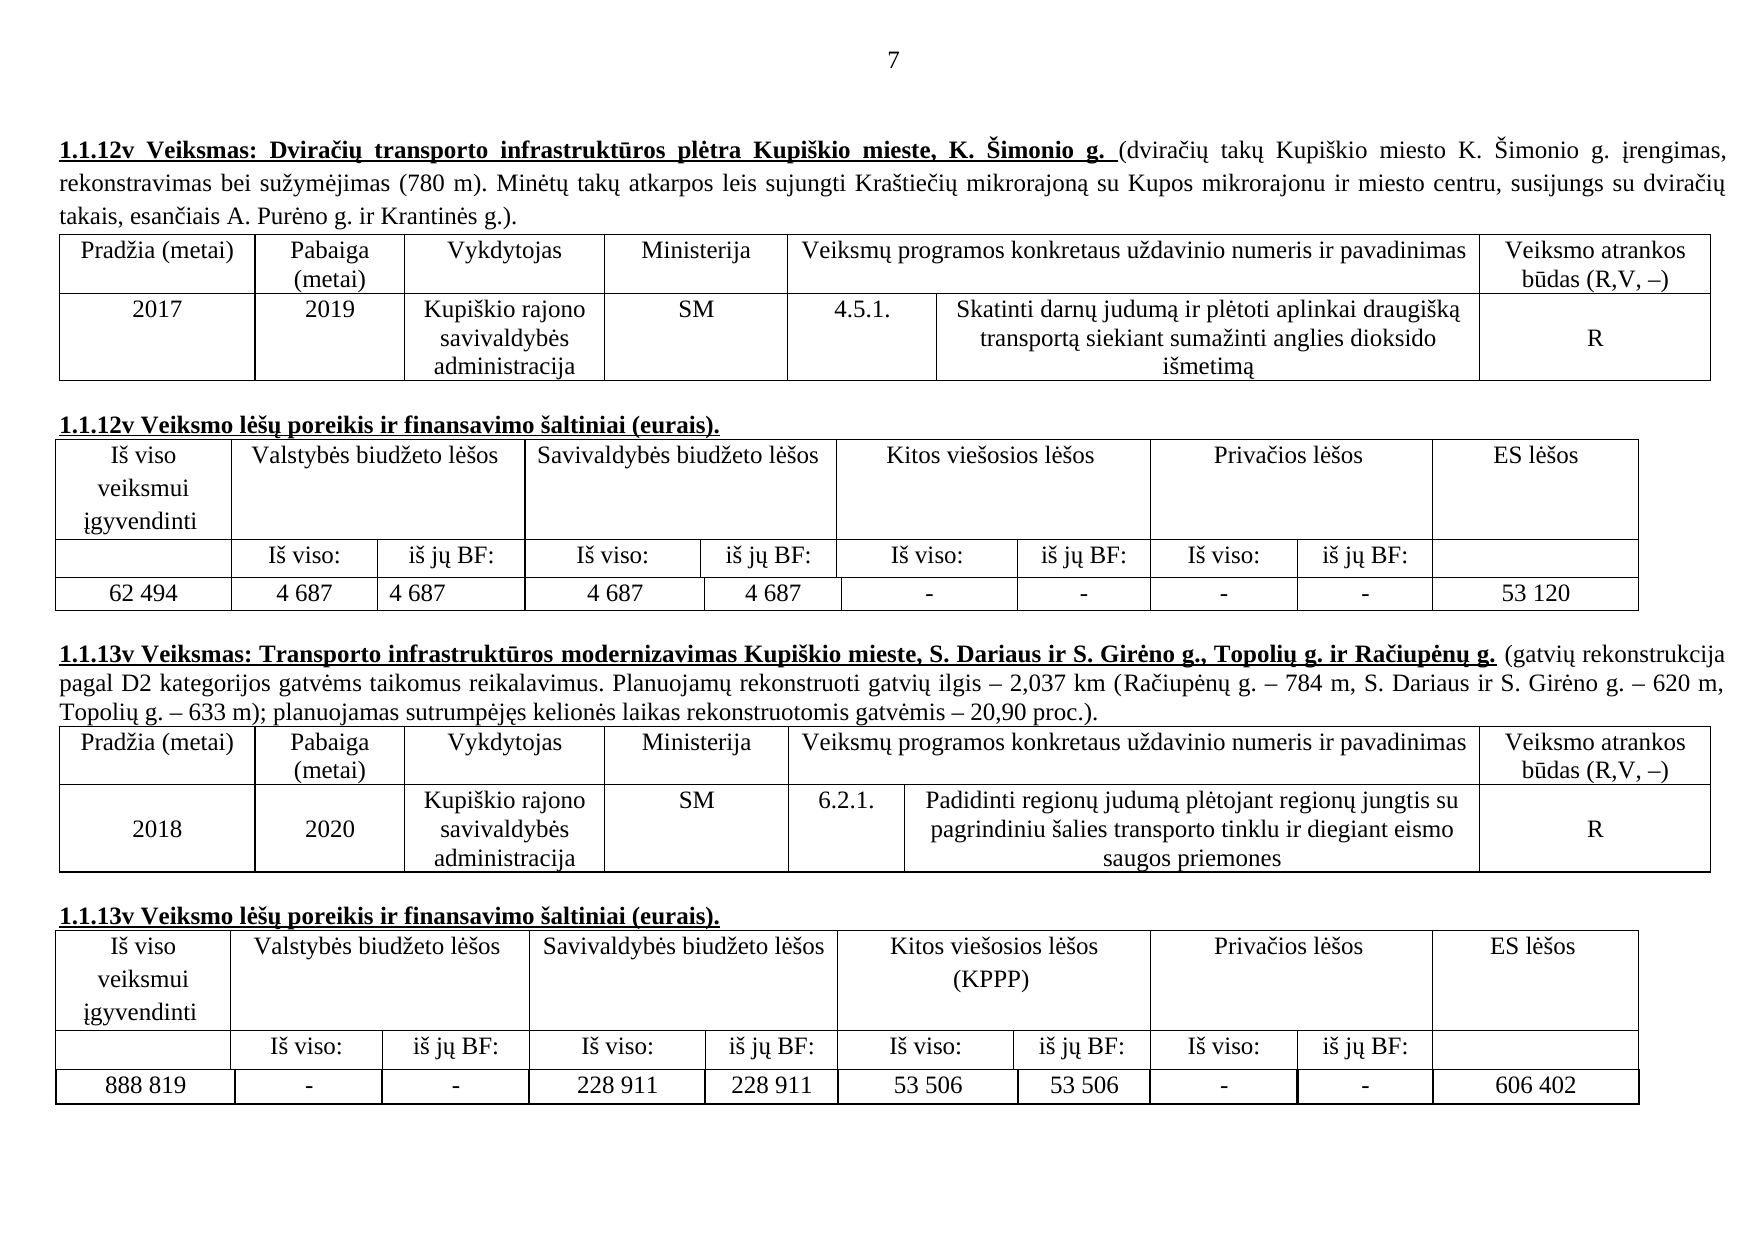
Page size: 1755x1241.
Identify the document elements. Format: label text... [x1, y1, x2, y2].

table_cell iš jų BF: [383, 1031, 529, 1069]
table_cell Padidinti regionų judumą plėtojant regionų jungtis su pagrindiniu šalies transporto tinklu ir diegiant eismo saugos priemones [905, 785, 1479, 871]
table_header Valstybės biudžeto lėšos [231, 931, 529, 1030]
table_cell 228 911 [706, 1070, 837, 1103]
table_cell Iš viso: [526, 540, 700, 577]
table_cell iš jų BF: [701, 540, 836, 577]
table_cell 4.5.1. [788, 294, 936, 380]
table_cell Skatinti darnų judumą ir plėtoti aplinkai draugišką transportą siekiant sumažinti anglies dioksido išmetimą [937, 294, 1479, 380]
table_cell iš jų BF: [706, 1031, 837, 1069]
table_cell Iš viso: [837, 540, 1017, 577]
table_cell 2020 [256, 785, 404, 871]
table_header Vykdytojas [405, 235, 604, 293]
table_cell - [1151, 1070, 1296, 1103]
table_header Pabaiga (metai) [256, 235, 404, 293]
table_cell [56, 540, 231, 577]
table_header Kitos viešosios lėšos [837, 440, 1150, 539]
table_header Iš viso veiksmui įgyvendinti [56, 440, 231, 539]
table_header Pradžia (metai) [60, 727, 254, 784]
table_cell iš jų BF: [1018, 540, 1150, 577]
table_cell 2019 [256, 294, 404, 380]
text 1.1.13v Veiksmas: Transporto infrastruktūros modernizavimas Kupiškio mieste, S. Dariaus ir S. Girėno g., Topolių g. ir Račiupėnų g. (gatvių rekonstrukcija pagal D2 kategorijos gatvėms taikomus reikalavimus. Planuojamų rekonstruoti gatvių ilgis – 2,037 km (Račiupėnų g. – 784 m, S. Dariaus ir S. Girėno g. – 620 m, Topolių g. – 633 m); planuojamas sutrumpėjęs kelionės laikas rekonstruotomis gatvėmis – 20,90 proc.). [59, 639, 1725, 726]
table_cell [1433, 540, 1638, 577]
table_header Veiksmų programos konkretaus uždavinio numeris ir pavadinimas [788, 235, 1479, 293]
table_header Pabaiga (metai) [256, 727, 404, 784]
table_cell Iš viso: [231, 1031, 382, 1069]
table_header Veiksmų programos konkretaus uždavinio numeris ir pavadinimas [789, 727, 1479, 784]
table_cell 4 687 [526, 578, 704, 609]
table_cell 4 687 [705, 578, 841, 609]
table_cell - [383, 1070, 528, 1103]
table_cell - [1018, 578, 1150, 609]
table_cell Iš viso: [232, 540, 377, 577]
table_cell Iš viso: [1151, 540, 1297, 577]
table_cell 228 911 [530, 1070, 704, 1103]
table_cell SM [605, 785, 788, 871]
table_cell R [1480, 294, 1710, 380]
table_cell 2018 [60, 785, 254, 871]
table_cell - [842, 578, 1017, 609]
table_cell 62 494 [56, 578, 231, 609]
table_header ES lėšos [1433, 931, 1638, 1030]
text 1.1.13v Veiksmo lėšų poreikis ir finansavimo šaltiniai (eurais). [59, 901, 1727, 930]
table_cell R [1480, 785, 1710, 871]
table_cell Kupiškio rajono savivaldybės administracija [405, 294, 604, 380]
table_header ES lėšos [1433, 440, 1638, 539]
table_header Privačios lėšos [1151, 440, 1432, 539]
table_cell 53 120 [1433, 578, 1638, 609]
table_header Ministerija [605, 235, 787, 293]
table_cell Iš viso: [838, 1031, 1013, 1069]
table_cell Kupiškio rajono savivaldybės administracija [405, 785, 604, 871]
table_cell Iš viso: [1151, 1031, 1297, 1069]
table_cell iš jų BF: [1298, 540, 1432, 577]
table_cell - [1151, 578, 1297, 609]
table_cell [56, 1031, 230, 1069]
table_cell - [1299, 1070, 1432, 1103]
table_header Ministerija [605, 727, 788, 784]
table_cell 53 506 [839, 1070, 1017, 1103]
table_header Kitos viešosios lėšos (KPPP) [838, 931, 1150, 1030]
table_cell 4 687 [378, 578, 524, 609]
table_cell 606 402 [1434, 1070, 1638, 1103]
table_header Iš viso veiksmui įgyvendinti [56, 931, 230, 1030]
table_cell SM [605, 294, 787, 380]
text 1.1.12v Veiksmo lėšų poreikis ir finansavimo šaltiniai (eurais). [59, 410, 1727, 439]
text 1.1.12v Veiksmas: Dviračių transporto infrastruktūros plėtra Kupiškio mieste, K. Šimonio g. (dviračių takų Kupiškio miesto K. Šimonio g. įrengimas, rekonstravimas bei sužymėjimas (780 m). Minėtų takų atkarpos leis sujungti Kraštiečių mikrorajoną su Kupos mikrorajonu ir miesto centru, susijungs su dviračių takais, esančiais A. Purėno g. ir Krantinės g.). [59, 135, 1727, 230]
table_cell - [1298, 578, 1432, 609]
table_cell iš jų BF: [378, 540, 524, 577]
table_cell - [236, 1070, 381, 1103]
table_header Veiksmo atrankos būdas (R,V, –) [1480, 235, 1710, 293]
table_cell 2017 [60, 294, 254, 380]
table_cell 53 506 [1019, 1070, 1149, 1103]
table_header Valstybės biudžeto lėšos [232, 440, 524, 539]
table_cell iš jų BF: [1014, 1031, 1150, 1069]
table_header Savivaldybės biudžeto lėšos [526, 440, 836, 539]
table_header Vykdytojas [405, 727, 604, 784]
table_header Veiksmo atrankos būdas (R,V, –) [1480, 727, 1710, 784]
table_cell [1433, 1031, 1638, 1069]
table_cell 6.2.1. [789, 785, 904, 871]
table_cell 4 687 [232, 578, 377, 609]
table_header Pradžia (metai) [60, 235, 254, 293]
table_cell iš jų BF: [1298, 1031, 1432, 1069]
table_header Privačios lėšos [1151, 931, 1432, 1030]
table_cell 888 819 [57, 1070, 234, 1103]
table_cell Iš viso: [530, 1031, 705, 1069]
table_header Savivaldybės biudžeto lėšos [530, 931, 837, 1030]
